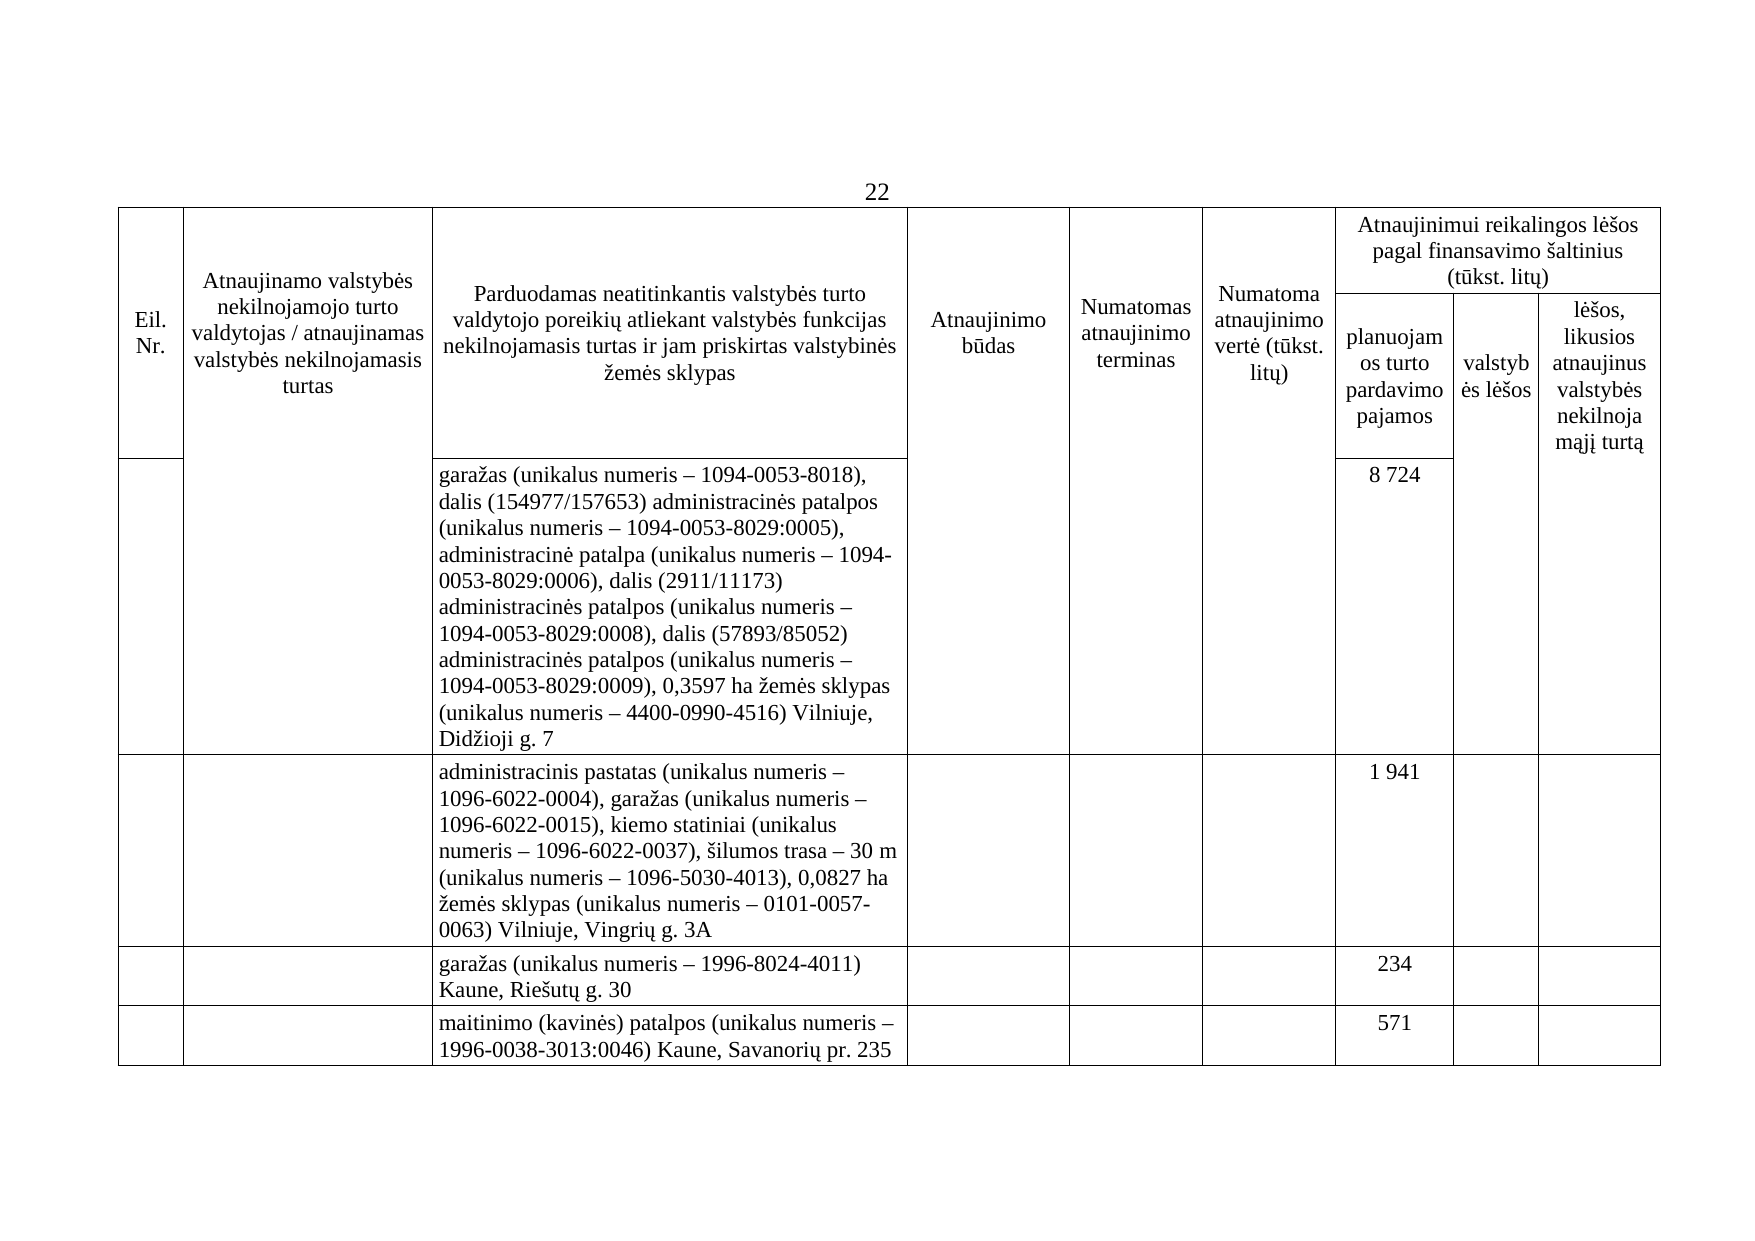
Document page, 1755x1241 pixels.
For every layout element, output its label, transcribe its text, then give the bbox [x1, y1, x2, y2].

table_cell maitinimo (kavinės) patalpos (unikalus numeris – 1996-0038-3013:0046) Kaune, Savanorių pr. 235 [433, 1006, 907, 1065]
table_cell [184, 755, 432, 946]
table_header Parduodamas neatitinkantis valstybės turto valdytojo poreikių atliekant valstybės funkcijas nekilnojamasis turtas ir jam priskirtas valstybinės žemės sklypas [433, 208, 907, 458]
table_header Atnaujinimo būdas [908, 208, 1069, 458]
table_cell [1454, 947, 1538, 1005]
table_cell [184, 458, 432, 754]
table_header Atnaujinimui reikalingos lėšos pagal finansavimo šaltinius (tūkst. litų) [1336, 208, 1660, 293]
table_cell garažas (unikalus numeris – 1996-8024-4011) Kaune, Riešutų g. 30 [433, 947, 907, 1005]
table_cell [1539, 755, 1660, 946]
table_cell [1070, 947, 1202, 1005]
table_cell administracinis pastatas (unikalus numeris – 1096-6022-0004), garažas (unikalus numeris – 1096-6022-0015), kiemo statiniai (unikalus numeris – 1096-6022-0037), šilumos trasa – 30 m (unikalus numeris – 1096-5030-4013), 0,0827 ha žemės sklypas (unikalus numeris – 0101-0057-0063) Vilniuje, Vingrių g. 3A [433, 755, 907, 946]
table_cell [1539, 458, 1660, 754]
table_cell [119, 947, 183, 1005]
table_cell 1 941 [1336, 755, 1453, 946]
table_cell [908, 755, 1069, 946]
table_cell [119, 1006, 183, 1065]
table_cell [908, 1006, 1069, 1065]
table_cell [1203, 947, 1335, 1005]
table_cell [908, 458, 1069, 754]
table_cell [1203, 755, 1335, 946]
table_cell lėšos, likusios atnaujinus valstybės nekilnojamąjį turtą [1539, 294, 1660, 458]
table_header Eil. Nr. [119, 208, 183, 458]
table_cell [1539, 1006, 1660, 1065]
table_cell 8 724 [1336, 459, 1453, 754]
table_cell [1203, 458, 1335, 754]
table_cell planuojamos turto pardavimo pajamos [1336, 294, 1453, 458]
table_cell [1454, 1006, 1538, 1065]
table_header Numatoma atnaujinimo vertė (tūkst. litų) [1203, 208, 1335, 458]
table_cell valstybės lėšos [1454, 294, 1538, 458]
table_cell garažas (unikalus numeris – 1094-0053-8018), dalis (154977/157653) administracinės patalpos (unikalus numeris – 1094-0053-8029:0005), administracinė patalpa (unikalus numeris – 1094-0053-8029:0006), dalis (2911/11173) administracinės patalpos (unikalus numeris – 1094-0053-8029:0008), dalis (57893/85052) administracinės patalpos (unikalus numeris – 1094-0053-8029:0009), 0,3597 ha žemės sklypas (unikalus numeris – 4400-0990-4516) Vilniuje, Didžioji g. 7 [433, 459, 907, 754]
table_cell 234 [1336, 947, 1453, 1005]
table_cell [119, 755, 183, 946]
table_header Numatomas atnaujinimo terminas [1070, 208, 1202, 458]
table_cell [1454, 755, 1538, 946]
table_cell [1203, 1006, 1335, 1065]
table_cell [1070, 458, 1202, 754]
table_cell 571 [1336, 1006, 1453, 1065]
table_cell [184, 1006, 432, 1065]
table_cell [119, 459, 183, 754]
table_cell [1070, 1006, 1202, 1065]
table_cell [184, 947, 432, 1005]
table_cell [1070, 755, 1202, 946]
table_header Atnaujinamo valstybės nekilnojamojo turto valdytojas / atnaujinamas valstybės nekilnojamasis turtas [184, 208, 432, 458]
table_cell [908, 947, 1069, 1005]
table_cell [1539, 947, 1660, 1005]
table_cell [1454, 458, 1538, 754]
